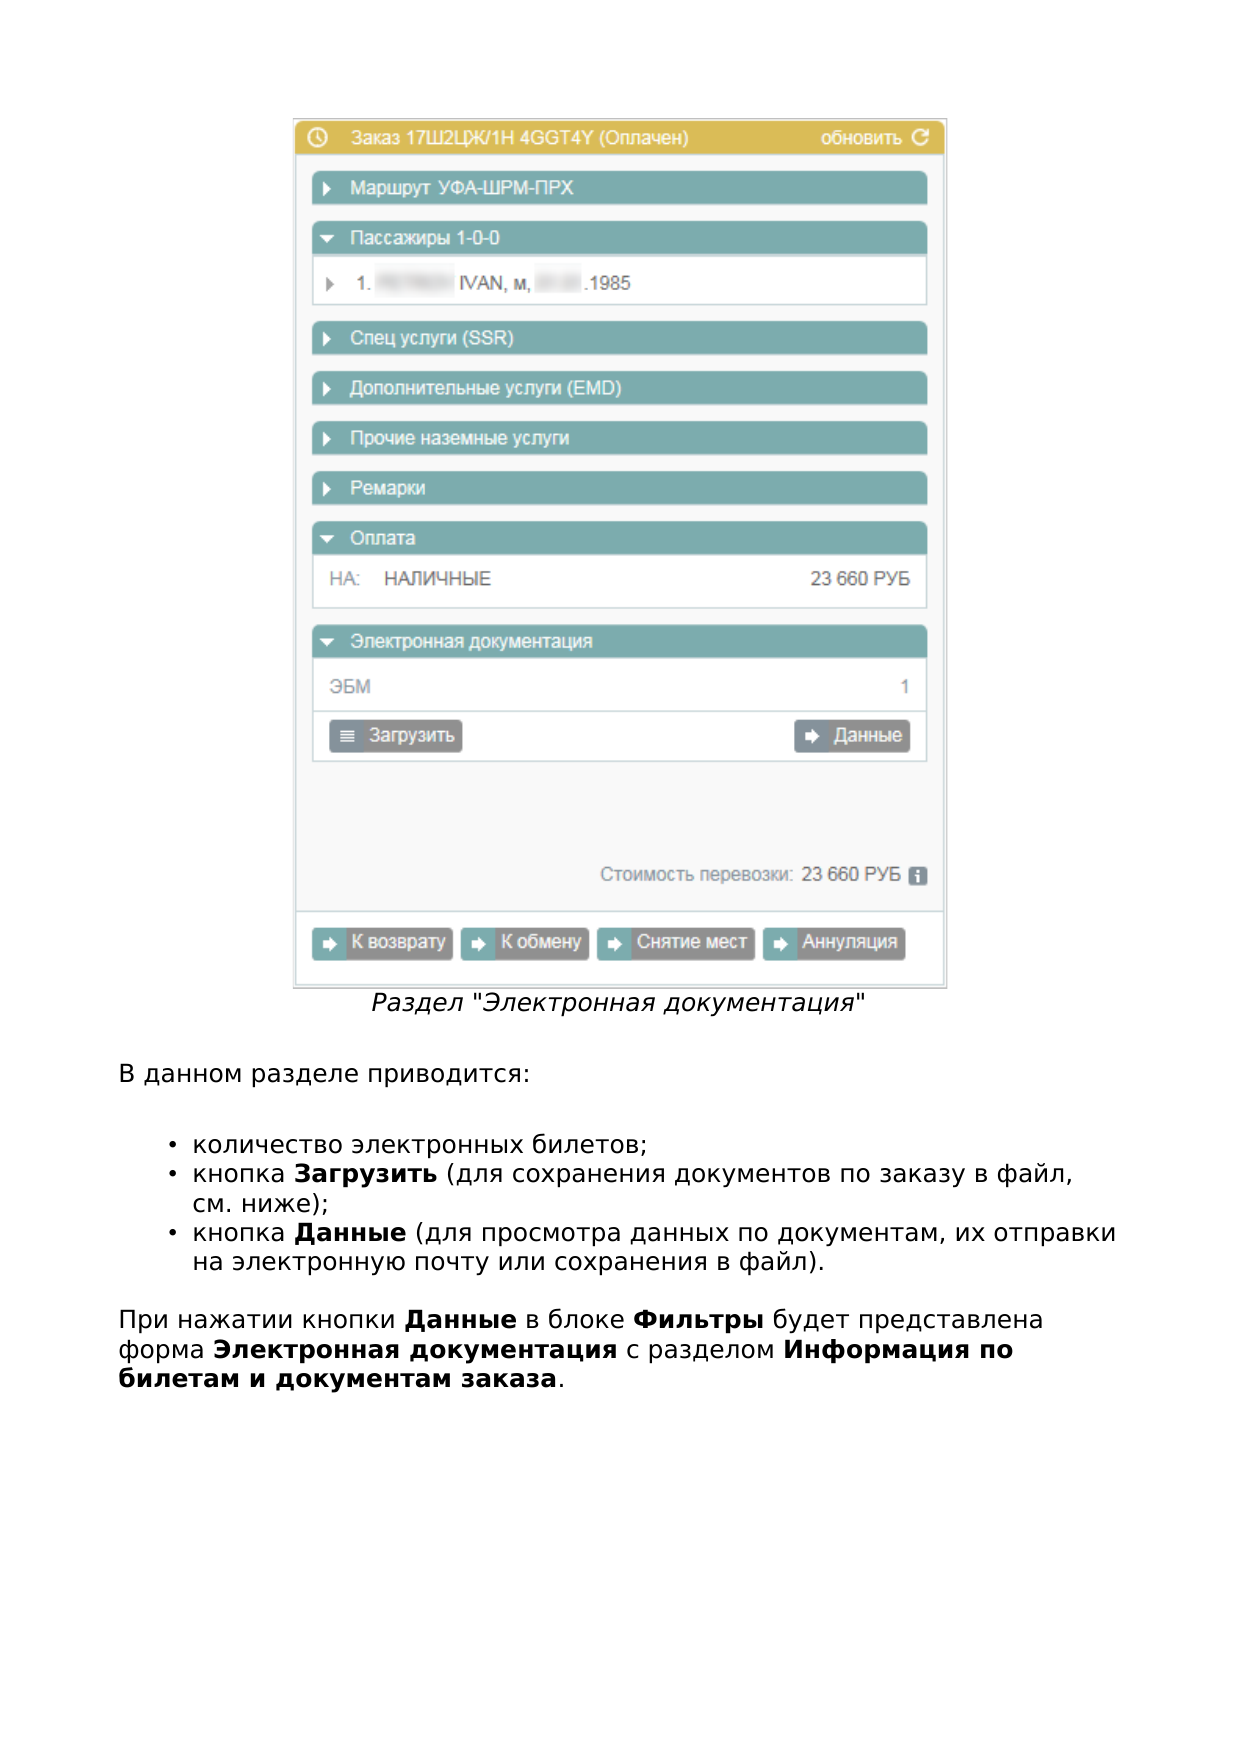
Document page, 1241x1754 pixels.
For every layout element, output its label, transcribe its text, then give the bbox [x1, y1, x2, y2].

text При нажатии кнопки Данные в блоке Фильтры будет представлена форма Электронная документация с разделом Информация по билетам и документам заказа. [118, 1306, 1122, 1393]
list кнопка Загрузить (для сохранения документов по заказу в файл, см. ниже); [177, 1159, 1122, 1218]
picture [292, 118, 948, 989]
list количество электронных билетов; [177, 1130, 1122, 1159]
text Раздел "Электронная документация" [293, 989, 947, 1018]
text В данном разделе приводится: [118, 1059, 1122, 1088]
list кнопка Данные (для просмотра данных по документам, их отправки на электронную почту или сохранения в файл). [177, 1218, 1122, 1276]
